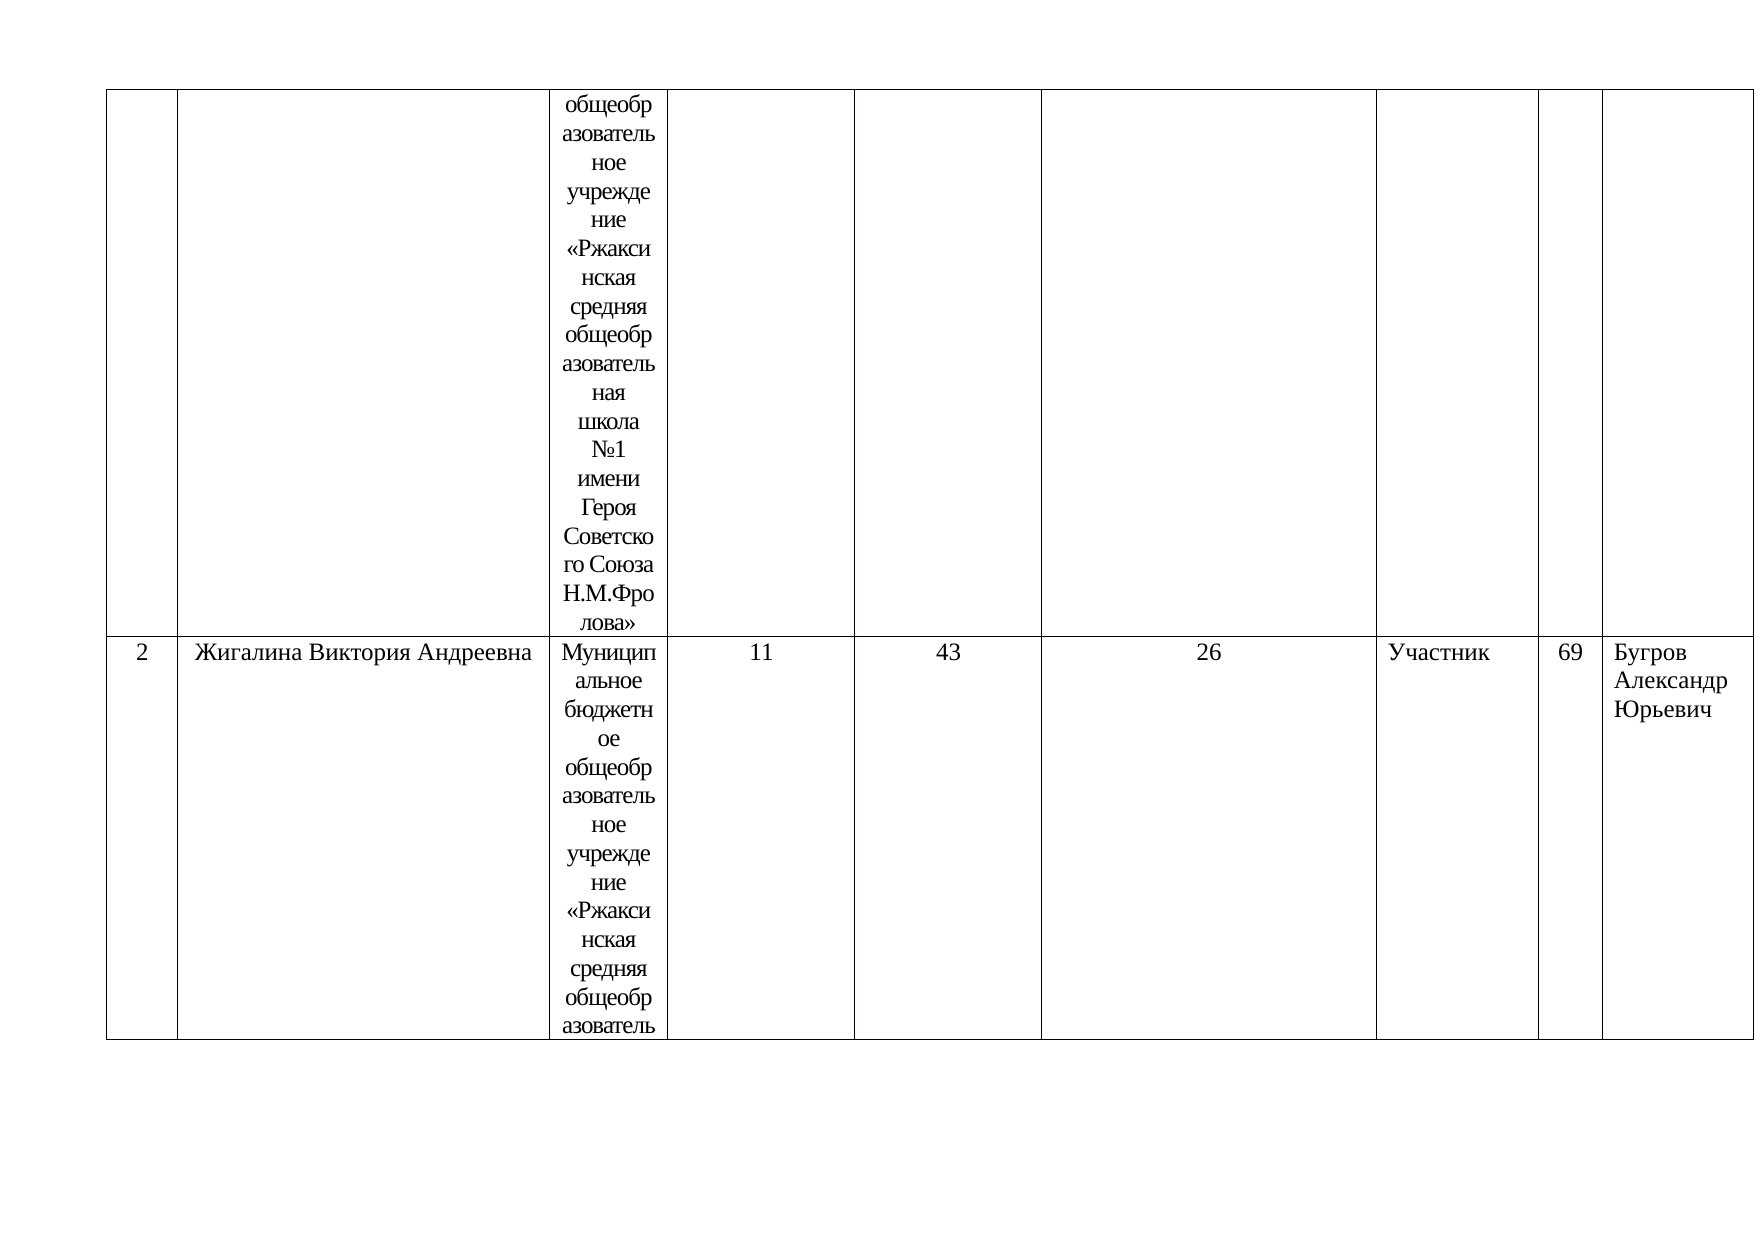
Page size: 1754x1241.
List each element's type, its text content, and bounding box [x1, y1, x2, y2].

table_cell общеобразовательное учреждение «Ржаксинская средняя общеобразовательная школа №1 имени Героя Советского Союза Н.М.Фролова» [550, 90, 667, 636]
table_cell [1603, 90, 1753, 636]
table_cell 69 [1539, 637, 1602, 1039]
table_cell [1042, 90, 1376, 636]
table_cell 2 [107, 637, 177, 1039]
table_cell [855, 90, 1041, 636]
table_cell 43 [855, 637, 1041, 1039]
table_cell [1539, 90, 1602, 636]
table_cell 26 [1042, 637, 1376, 1039]
table_cell Бугров Александр Юрьевич [1603, 637, 1753, 1039]
table_cell [668, 90, 854, 636]
table_cell Жигалина Виктория Андреевна [178, 637, 549, 1039]
table_cell Участник [1377, 637, 1538, 1039]
table_cell Муниципальное бюджетное общеобразовательное учреждение «Ржаксинская средняя общеобразователь [550, 637, 667, 1039]
table_cell [107, 90, 177, 636]
table_cell [1377, 90, 1538, 636]
table_cell 11 [668, 637, 854, 1039]
table_cell [178, 90, 549, 636]
